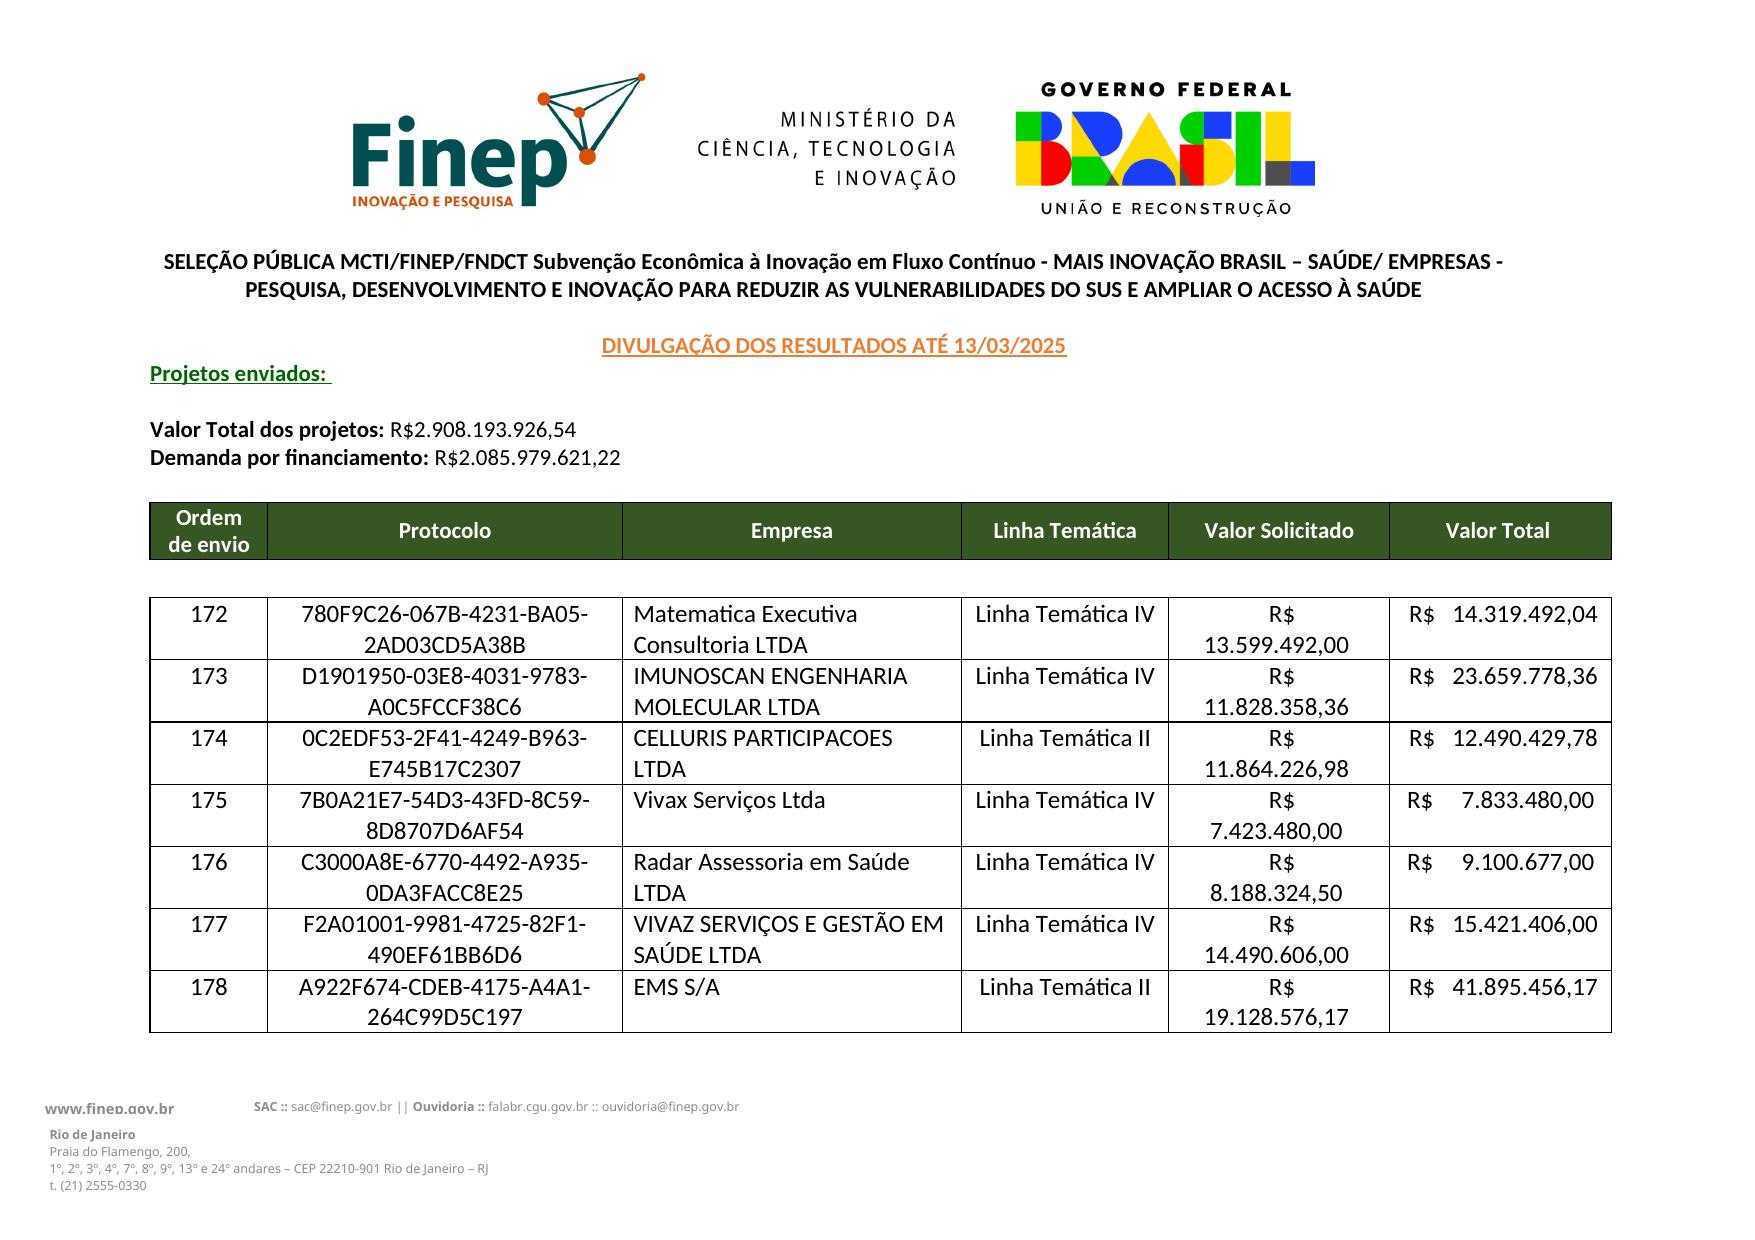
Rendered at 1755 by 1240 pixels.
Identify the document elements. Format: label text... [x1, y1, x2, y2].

table_cell R$ 23.659.778,36 [1390, 660, 1611, 721]
table_cell R$ 13.599.492,00 [1169, 598, 1389, 659]
table_cell F2A01001-9981-4725-82F1-490EF61BB6D6 [268, 909, 622, 970]
table_cell Radar Assessoria em Saúde LTDA [623, 847, 961, 908]
table_cell R$ 12.490.429,78 [1390, 723, 1611, 783]
table_cell Vivax Serviços Ltda [623, 785, 961, 846]
table_cell 0C2EDF53-2F41-4249-B963-E745B17C2307 [268, 723, 622, 783]
table_cell A922F674-CDEB-4175-A4A1-264C99D5C197 [268, 971, 622, 1032]
table_cell R$ 9.100.677,00 [1390, 847, 1611, 908]
table_cell R$ 19.128.576,17 [1169, 971, 1389, 1032]
table_cell 176 [151, 847, 267, 908]
table_cell Linha Temática IV [962, 909, 1168, 970]
table_cell R$ 7.423.480,00 [1169, 785, 1389, 846]
table_cell R$ 15.421.406,00 [1390, 909, 1611, 970]
table_cell VIVAZ SERVIÇOS E GESTÃO EM SAÚDE LTDA [623, 909, 961, 970]
table_cell CELLURIS PARTICIPACOES LTDA [623, 723, 961, 783]
table_cell C3000A8E-6770-4492-A935-0DA3FACC8E25 [268, 847, 622, 908]
table_cell IMUNOSCAN ENGENHARIA MOLECULAR LTDA [623, 660, 961, 721]
table_cell Linha Temática IV [962, 785, 1168, 846]
table_cell 172 [151, 598, 267, 659]
table_cell 177 [151, 909, 267, 970]
table_cell D1901950-03E8-4031-9783-A0C5FCCF38C6 [268, 660, 622, 721]
table_cell Linha Temática II [962, 723, 1168, 783]
table_cell Linha Temática IV [962, 598, 1168, 659]
table_cell 7B0A21E7-54D3-43FD-8C59-8D8707D6AF54 [268, 785, 622, 846]
table_cell Linha Temática IV [962, 660, 1168, 721]
table_cell 780F9C26-067B-4231-BA05-2AD03CD5A38B [268, 598, 622, 659]
table_cell R$ 11.864.226,98 [1169, 723, 1389, 783]
table_cell 173 [151, 660, 267, 721]
table_cell Matematica Executiva Consultoria LTDA [623, 598, 961, 659]
table_cell Linha Temática II [962, 971, 1168, 1032]
table_cell R$ 7.833.480,00 [1390, 785, 1611, 846]
table_cell EMS S/A [623, 971, 961, 1032]
table_cell R$ 8.188.324,50 [1169, 847, 1389, 908]
table_cell 175 [151, 785, 267, 846]
table_cell 174 [151, 723, 267, 783]
table_cell Linha Temática IV [962, 847, 1168, 908]
table_cell R$ 14.319.492,04 [1390, 598, 1611, 659]
table_cell R$ 14.490.606,00 [1169, 909, 1389, 970]
table_cell R$ 11.828.358,36 [1169, 660, 1389, 721]
table_cell R$ 41.895.456,17 [1390, 971, 1611, 1032]
table_cell 178 [151, 971, 267, 1032]
